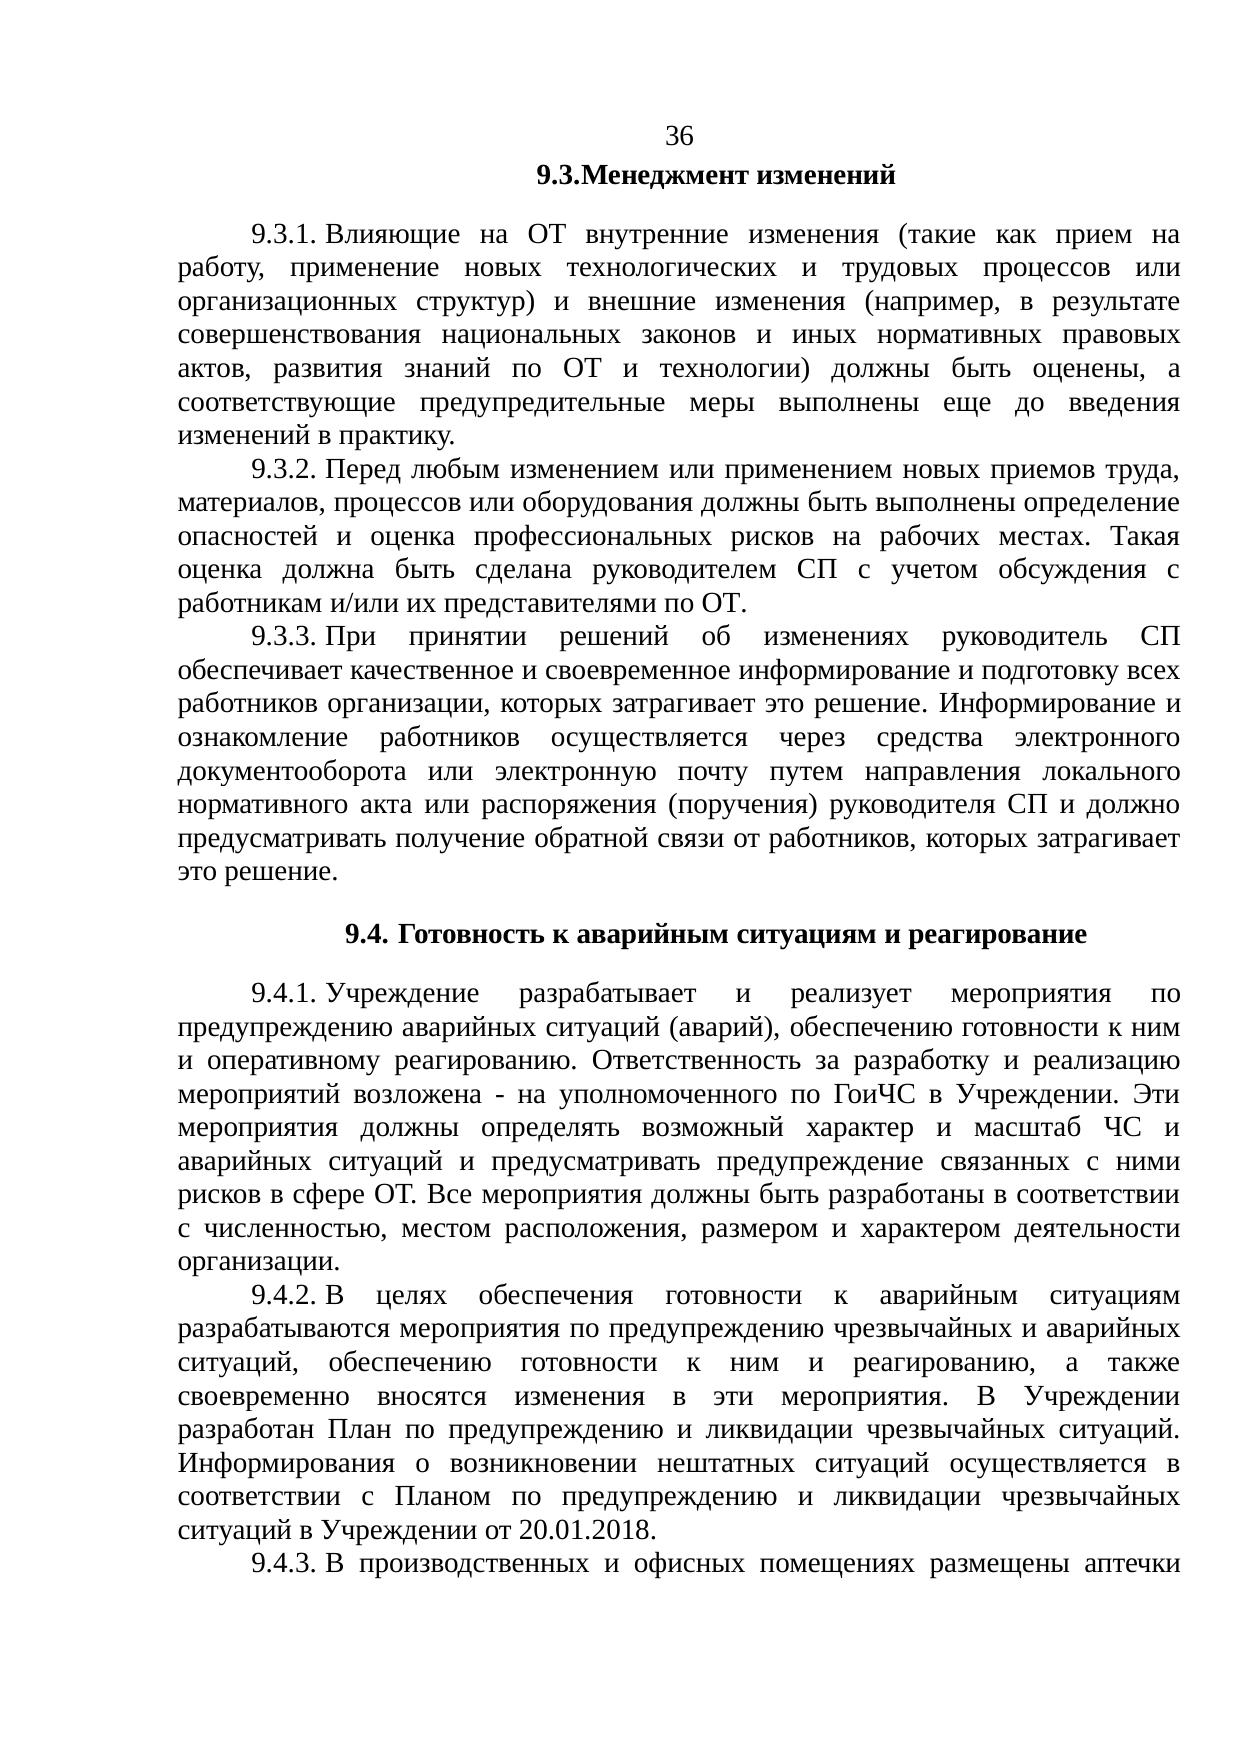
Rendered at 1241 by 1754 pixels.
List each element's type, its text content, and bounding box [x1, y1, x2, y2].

list В производственных и офисных помещениях размещены аптечки [177, 1546, 1181, 1579]
list Влияющие на ОТ внутренние изменения (такие как прием на работу, применение новых технологических и трудовых процессов или организационных структур) и внешние изменения (например, в результате совершенствования национальных законов и иных нормативных правовых актов, развития знаний по ОТ и технологии) должны быть оценены, а соответствующие предупредительные меры выполнены еще до введения изменений в практику. [177, 216, 1181, 451]
list Менеджмент изменений [177, 158, 1181, 191]
list В целях обеспечения готовности к аварийным ситуациям разрабатываются мероприятия по предупреждению чрезвычайных и аварийных ситуаций, обеспечению готовности к ним и реагированию, а также своевременно вносятся изменения в эти мероприятия. В Учреждении разработан План по предупреждению и ликвидации чрезвычайных ситуаций. Информирования о возникновении нештатных ситуаций осуществляется в соответствии с Планом по предупреждению и ликвидации чрезвычайных ситуаций в Учреждении от 20.01.2018. [177, 1277, 1181, 1546]
list Учреждение разрабатывает и реализует мероприятия по предупреждению аварийных ситуаций (аварий), обеспечению готовности к ним и оперативному реагированию. Ответственность за разработку и реализацию мероприятий возложена - на уполномоченного по ГоиЧС в Учреждении. Эти мероприятия должны определять возможный характер и масштаб ЧС и аварийных ситуаций и предусматривать предупреждение связанных с ними рисков в сфере ОТ. Все мероприятия должны быть разработаны в соответствии с численностью, местом расположения, размером и характером деятельности организации. [177, 975, 1181, 1277]
list Перед любым изменением или применением новых приемов труда, материалов, процессов или оборудования должны быть выполнены определение опасностей и оценка профессиональных рисков на рабочих местах. Такая оценка должна быть сделана руководителем СП с учетом обсуждения с работникам и/или их представителями по ОТ. [177, 451, 1181, 619]
list При принятии решений об изменениях руководитель СП обеспечивает качественное и своевременное информирование и подготовку всех работников организации, которых затрагивает это решение. Информирование и ознакомление работников осуществляется через средства электронного документооборота или электронную почту путем направления локального нормативного акта или распоряжения (поручения) руководителя СП и должно предусматривать получение обратной связи от работников, которых затрагивает это решение. [177, 619, 1181, 887]
list Готовность к аварийным ситуациям и реагирование [177, 912, 1181, 950]
